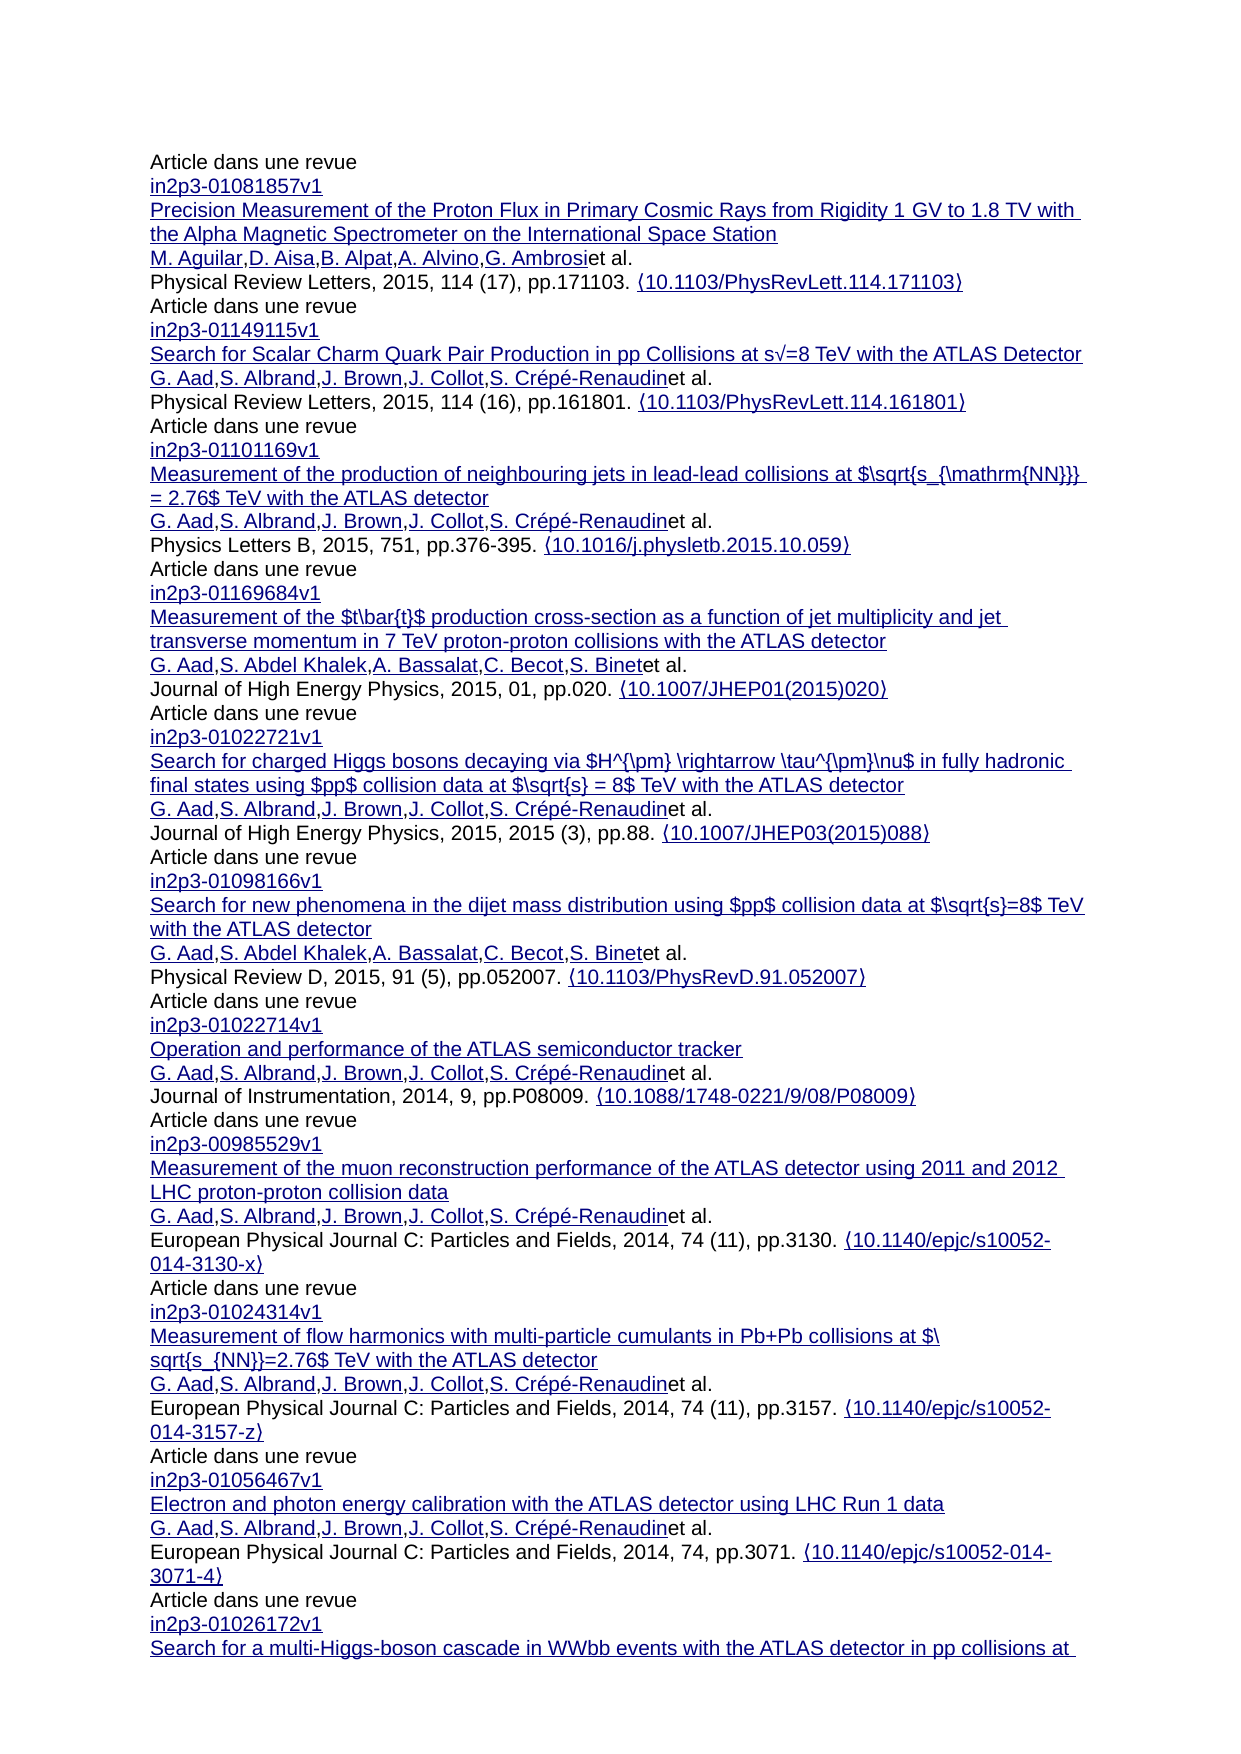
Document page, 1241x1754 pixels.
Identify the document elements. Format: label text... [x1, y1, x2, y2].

table_cell Search for charged Higgs bosons decaying via $H^{\pm} \rightarrow \tau^{\pm}\nu$ in fully hadronic final states using $pp$ collision data at $\sqrt{s} = 8$ TeV with the ATLAS detector G. Aad,S. Albrand,J. Brown,J. Collot,S. Crépé-Renaudinet al. Journal of High Energy Physics, 2015, 2015 (3), pp.88. ⟨10.1007/JHEP03(2015)088⟩ Article dans une revue in2p3-01098166v1 [150, 749, 1090, 893]
table_cell Article dans une revue in2p3-01081857v1 [150, 150, 1090, 198]
table_cell Operation and performance of the ATLAS semiconductor tracker G. Aad,S. Albrand,J. Brown,J. Collot,S. Crépé-Renaudinet al. Journal of Instrumentation, 2014, 9, pp.P08009. ⟨10.1088/1748-0221/9/08/P08009⟩ Article dans une revue in2p3-00985529v1 [150, 1036, 1090, 1156]
table_cell Measurement of the production of neighbouring jets in lead-lead collisions at $\sqrt{s_{\mathrm{NN}}} = 2.76$ TeV with the ATLAS detector G. Aad,S. Albrand,J. Brown,J. Collot,S. Crépé-Renaudinet al. Physics Letters B, 2015, 751, pp.376-395. ⟨10.1016/j.physletb.2015.10.059⟩ Article dans une revue in2p3-01169684v1 [150, 461, 1090, 605]
table_cell Search for new phenomena in the dijet mass distribution using $pp$ collision data at $\sqrt{s}=8$ TeV with the ATLAS detector G. Aad,S. Abdel Khalek,A. Bassalat,C. Becot,S. Binetet al. Physical Review D, 2015, 91 (5), pp.052007. ⟨10.1103/PhysRevD.91.052007⟩ Article dans une revue in2p3-01022714v1 [150, 893, 1090, 1036]
table_cell Search for a multi-Higgs-boson cascade in WWbb events with the ATLAS detector in pp collisions at [150, 1635, 1090, 1659]
table_cell Measurement of the muon reconstruction performance of the ATLAS detector using 2011 and 2012 LHC proton-proton collision data G. Aad,S. Albrand,J. Brown,J. Collot,S. Crépé-Renaudinet al. European Physical Journal C: Particles and Fields, 2014, 74 (11), pp.3130. ⟨10.1140/epjc/s10052-014-3130-x⟩ Article dans une revue in2p3-01024314v1 [150, 1156, 1090, 1324]
table_cell Electron and photon energy calibration with the ATLAS detector using LHC Run 1 data G. Aad,S. Albrand,J. Brown,J. Collot,S. Crépé-Renaudinet al. European Physical Journal C: Particles and Fields, 2014, 74, pp.3071. ⟨10.1140/epjc/s10052-014-3071-4⟩ Article dans une revue in2p3-01026172v1 [150, 1492, 1090, 1635]
table_cell Precision Measurement of the Proton Flux in Primary Cosmic Rays from Rigidity 1 GV to 1.8 TV with the Alpha Magnetic Spectrometer on the International Space Station M. Aguilar,D. Aisa,B. Alpat,A. Alvino,G. Ambrosiet al. Physical Review Letters, 2015, 114 (17), pp.171103. ⟨10.1103/PhysRevLett.114.171103⟩ Article dans une revue in2p3-01149115v1 [150, 198, 1090, 342]
table_cell Measurement of the $t\bar{t}$ production cross-section as a function of jet multiplicity and jet transverse momentum in 7 TeV proton-proton collisions with the ATLAS detector G. Aad,S. Abdel Khalek,A. Bassalat,C. Becot,S. Binetet al. Journal of High Energy Physics, 2015, 01, pp.020. ⟨10.1007/JHEP01(2015)020⟩ Article dans une revue in2p3-01022721v1 [150, 605, 1090, 749]
table_cell Measurement of flow harmonics with multi-particle cumulants in Pb+Pb collisions at $\sqrt{s_{NN}}=2.76$ TeV with the ATLAS detector G. Aad,S. Albrand,J. Brown,J. Collot,S. Crépé-Renaudinet al. European Physical Journal C: Particles and Fields, 2014, 74 (11), pp.3157. ⟨10.1140/epjc/s10052-014-3157-z⟩ Article dans une revue in2p3-01056467v1 [150, 1324, 1090, 1492]
table_cell Search for Scalar Charm Quark Pair Production in pp Collisions at s√=8 TeV with the ATLAS Detector G. Aad,S. Albrand,J. Brown,J. Collot,S. Crépé-Renaudinet al. Physical Review Letters, 2015, 114 (16), pp.161801. ⟨10.1103/PhysRevLett.114.161801⟩ Article dans une revue in2p3-01101169v1 [150, 342, 1090, 461]
